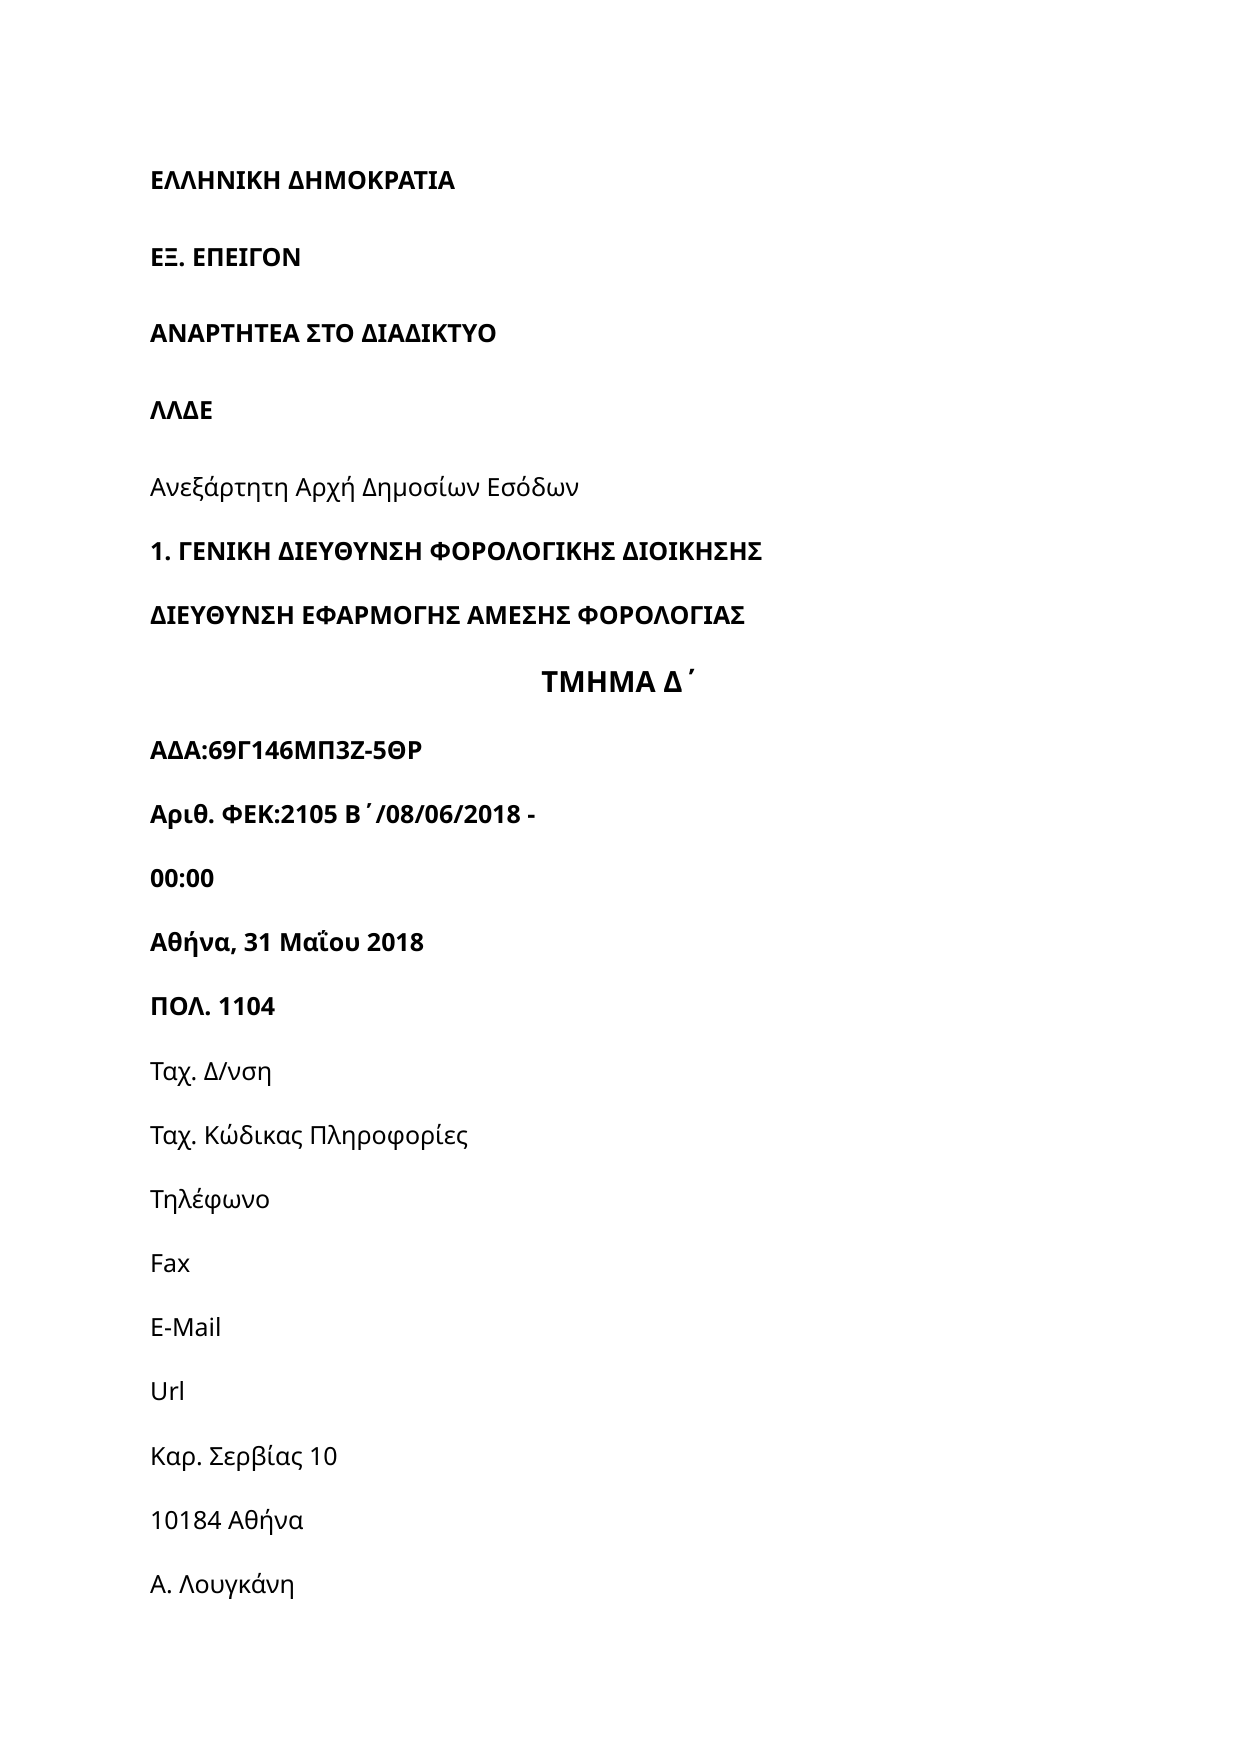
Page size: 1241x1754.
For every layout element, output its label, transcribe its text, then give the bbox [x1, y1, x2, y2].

text Α. Λουγκάνη [150, 1566, 1090, 1601]
text Url [150, 1374, 1090, 1408]
text Αριθ. ΦΕΚ:2105 Β΄/08/06/2018 - [150, 796, 1090, 831]
text Αθήνα, 31 Μαΐου 2018 [150, 925, 1090, 959]
title ΕΛΛΗΝΙΚΗ ΔΗΜΟΚΡΑΤΙΑ [150, 162, 1090, 197]
text E-Mail [150, 1310, 1090, 1344]
text ΔΙΕΥΘΥΝΣΗ ΕΦΑΡΜΟΓΗΣ ΑΜΕΣΗΣ ΦΟΡΟΛΟΓΙΑΣ [150, 597, 1090, 632]
title ΛΛΔΕ [150, 392, 1090, 427]
text Ταχ. Κώδικας Πληροφορίες [150, 1117, 1090, 1151]
text Fax [150, 1246, 1090, 1280]
title ΕΞ. ΕΠΕΙΓΟΝ [150, 239, 1090, 273]
text ΑΔΑ:69Γ146ΜΠ3Ζ-5ΘΡ [150, 732, 1090, 766]
text Ανεξάρτητη Αρχή Δημοσίων Εσόδων [150, 469, 1090, 503]
text 1. ΓΕΝΙΚΗ ΔΙΕΥΘΥΝΣΗ ΦΟΡΟΛΟΓΙΚΗΣ ΔΙΟΙΚΗΣΗΣ [150, 533, 1090, 567]
text 10184 Αθήνα [150, 1502, 1090, 1536]
text Τηλέφωνο [150, 1181, 1090, 1216]
text ΠΟΛ. 1104 [150, 989, 1090, 1023]
text Ταχ. Δ/νση [150, 1053, 1090, 1087]
text 00:00 [150, 861, 1090, 895]
text Καρ. Σερβίας 10 [150, 1438, 1090, 1472]
subtitle ΤΜΗΜΑ Δ΄ [150, 662, 1090, 701]
title ΑΝΑΡΤΗΤΕΑ ΣΤΟ ΔΙΑΔΙΚΤΥΟ [150, 316, 1090, 350]
